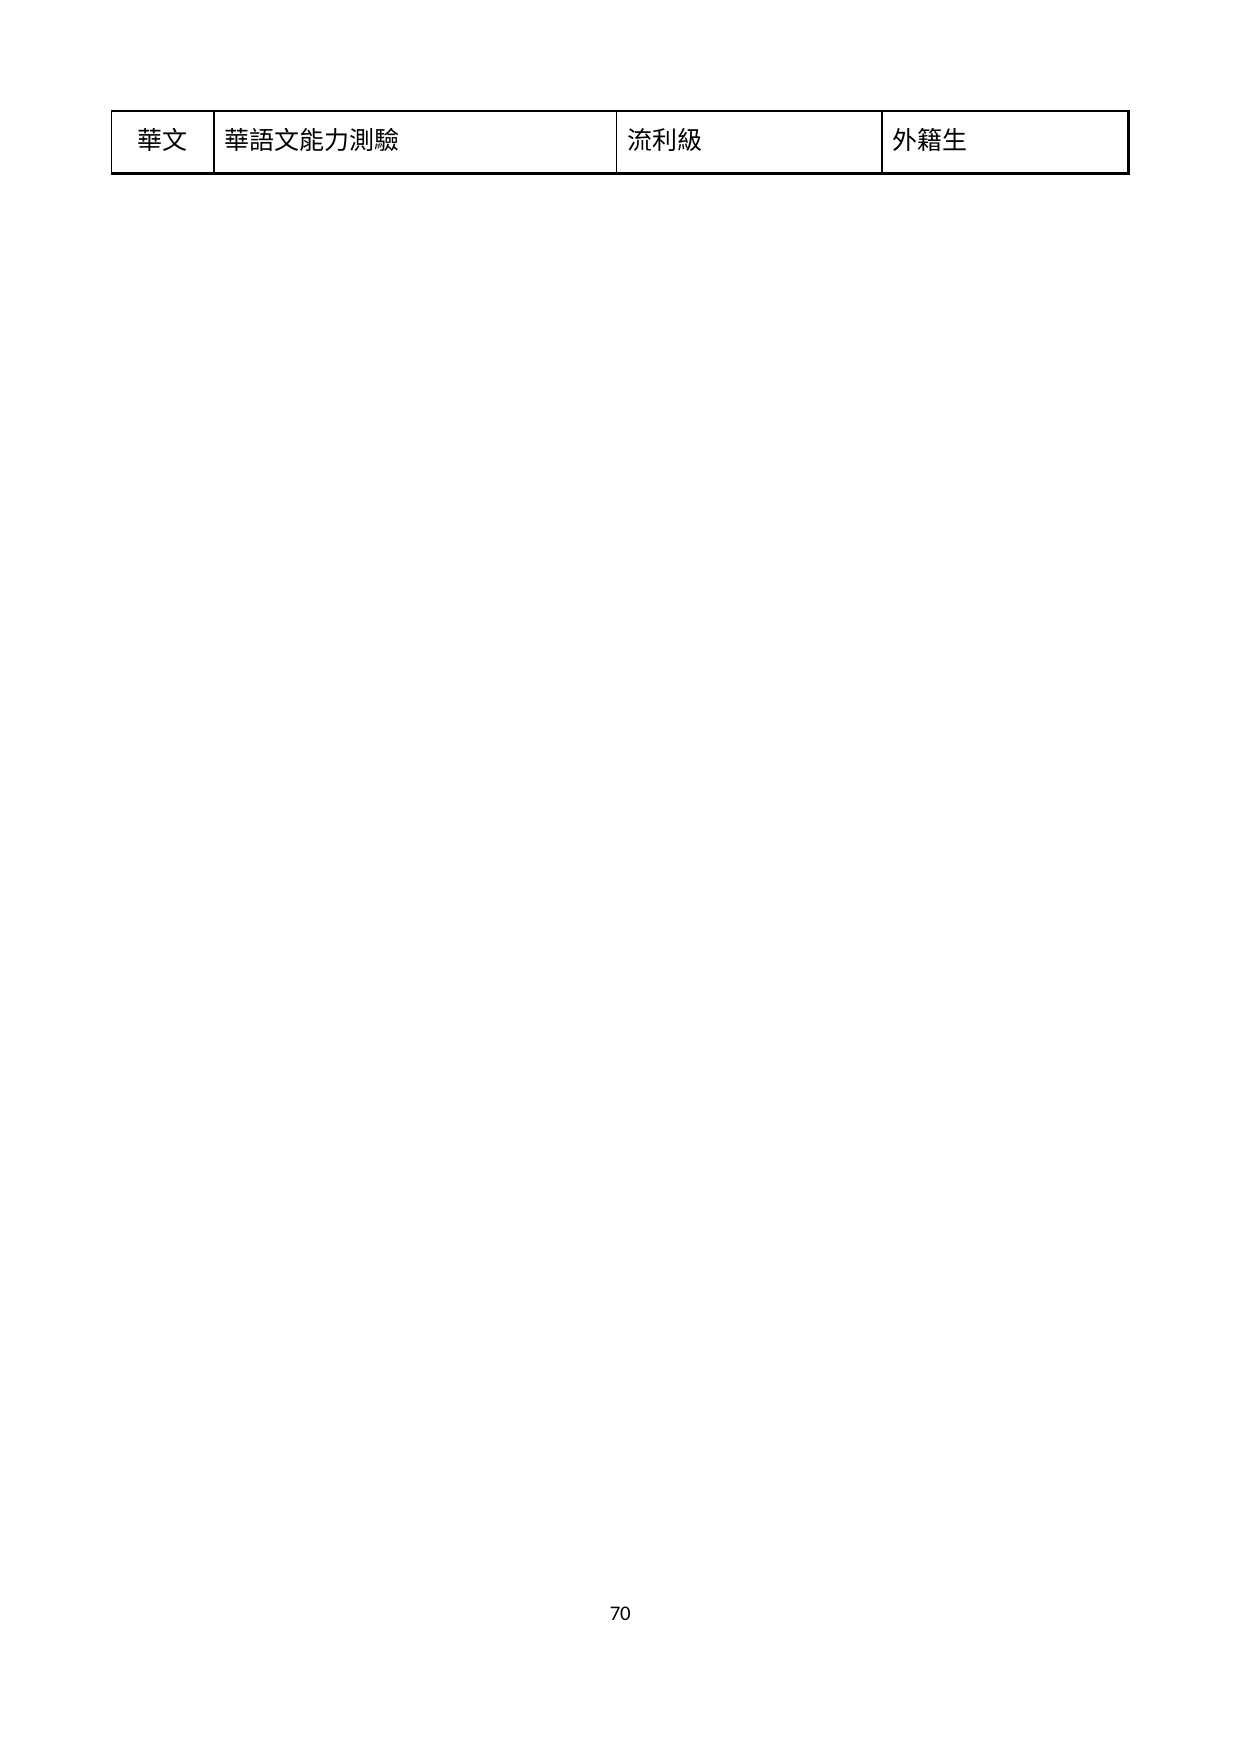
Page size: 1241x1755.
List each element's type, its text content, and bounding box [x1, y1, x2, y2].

table_cell 外籍生 [883, 112, 1127, 172]
table_cell 華文 [112, 112, 213, 172]
table_cell 華語文能力測驗 [215, 112, 616, 172]
table_cell 流利級 [617, 112, 881, 172]
